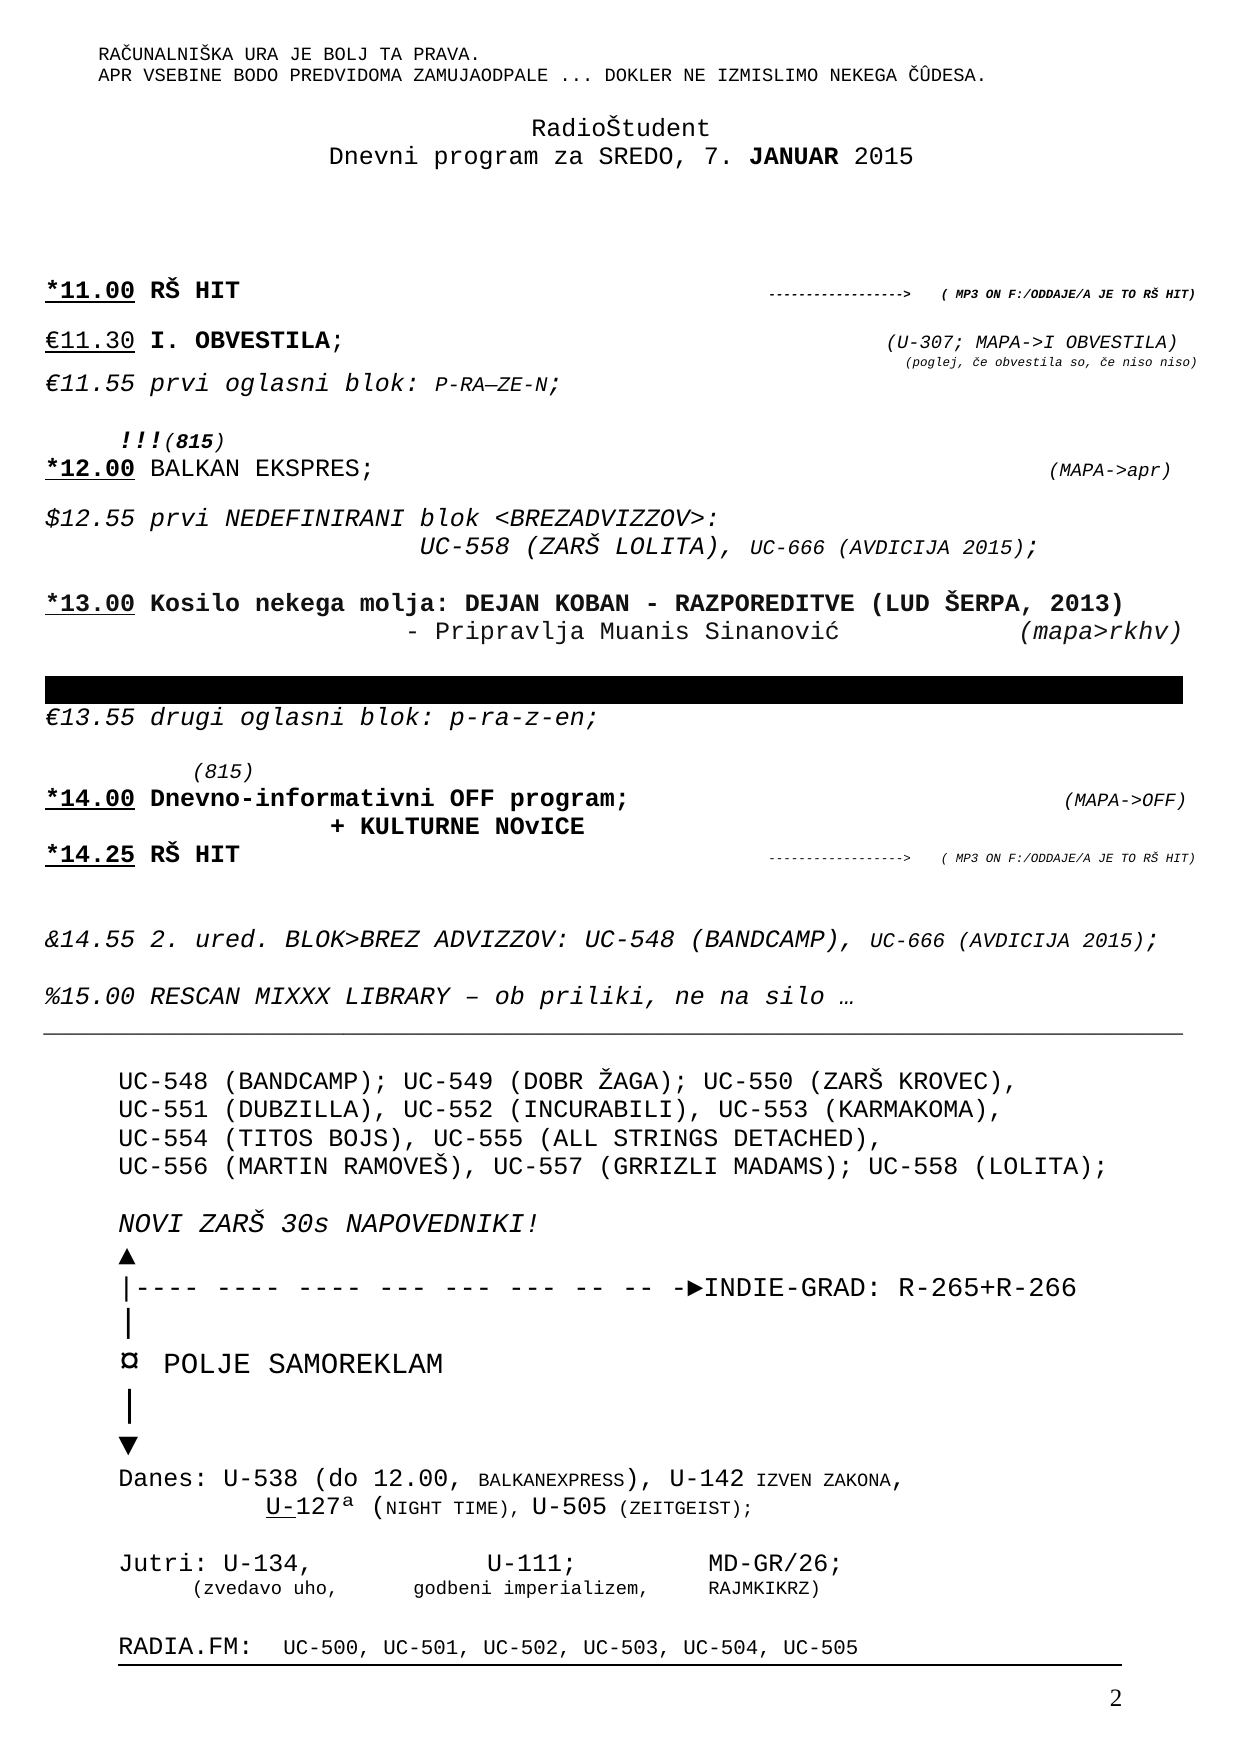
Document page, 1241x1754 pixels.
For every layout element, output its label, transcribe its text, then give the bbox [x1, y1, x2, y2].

text UC-558 (ZARŠ LOLITA), UC-666 (AVDICIJA 2015); [45, 533, 1197, 562]
text *13.00 Kosilo nekega molja: DEJAN KOBAN - RAZPOREDITVE (LUD ŠERPA, 2013) [45, 591, 1197, 619]
text RadioŠtudent [45, 115, 1197, 143]
text Dnevni program za SREDO, 7. JANUAR 2015 [45, 143, 1197, 172]
text - Pripravlja Muanis Sinanović (mapa>rkhv) [45, 619, 1197, 647]
text ▲ [118, 1241, 1122, 1274]
text *14.00 Dnevno-informativni OFF program; (MAPA->OFF) [45, 785, 1197, 813]
text Danes: U-538 (do 12.00, BALKANEXPRESS), U-142 IZVEN ZAKONA, [118, 1465, 1122, 1493]
text *13.30 NAGRADNA IGRA: ANIMATEKA (MAPA>NGI) [45, 676, 1197, 704]
text UC-551 (DUBZILLA), UC-552 (INCURABILI), UC-553 (KARMAKOMA), [118, 1097, 1208, 1125]
text ¤ POLJE SAMOREKLAM [118, 1342, 1122, 1385]
text *14.25 RŠ HIT ------------------> ( MP3 ON F:/ODDAJE/A JE TO RŠ HIT) [45, 842, 1197, 870]
text ▼ [118, 1427, 1149, 1465]
text (poglej, če obvestila so, če niso niso) [45, 356, 1197, 370]
text %15.00 RESCAN MIXXX LIBRARY – ob priliki, ne na silo … [45, 983, 1197, 1012]
text RADIA.FM: UC-500, UC-501, UC-502, UC-503, UC-504, UC-505 [118, 1634, 1122, 1664]
text + KULTURNE NOvICE [45, 813, 1197, 842]
text $12.55 prvi NEDEFINIRANI blok <BREZADVIZZOV>: [45, 505, 1197, 533]
text UC-554 (TITOS BOJS), UC-555 (ALL STRINGS DETACHED), [118, 1125, 1208, 1153]
text &14.55 2. ured. BLOK>BREZ ADVIZZOV: UC-548 (BANDCAMP), UC-666 (AVDICIJA 2015); [45, 927, 1197, 955]
text U-127ª (NIGHT TIME), U-505 (ZEITGEIST); [192, 1493, 1122, 1522]
text NOVI ZARŠ 30s NAPOVEDNIKI! [118, 1210, 1122, 1241]
text APR VSEBINE BODO PREDVIDOMA ZAMUJAODPALE ... DOKLER NE IZMISLIMO NEKEGA ČÛDESA. [98, 66, 1203, 87]
text €11.55 prvi oglasni blok: P-RA—ZE-N; [45, 370, 1197, 398]
text *11.00 RŠ HIT ------------------> ( MP3 ON F:/ODDAJE/A JE TO RŠ HIT) [45, 278, 1197, 306]
text | [118, 1385, 1122, 1427]
text (815) [45, 761, 1197, 785]
text UC-556 (MARTIN RAMOVEŠ), UC-557 (GRRIZLI MADAMS); UC-558 (LOLITA); [118, 1153, 1208, 1182]
text ____________________________________________________________________________ [45, 1012, 1197, 1040]
text |---- ---- ---- --- --- --- -- -- -►INDIE-GRAD: R-265+R-266 [118, 1274, 1122, 1304]
text €11.30 I. OBVESTILA; (U-307; MAPA->I OBVESTILA) [45, 328, 1197, 356]
text | [118, 1304, 1122, 1342]
text €13.55 drugi oglasni blok: p-ra-z-en; [45, 704, 1197, 733]
text Jutri: U-134, U-111; MD-GR/26; [118, 1550, 1122, 1578]
text UC-548 (BANDCAMP); UC-549 (DOBR ŽAGA); UC-550 (ZARŠ KROVEC), [118, 1068, 1208, 1097]
text !!!(815) [45, 427, 1197, 456]
text *12.00 BALKAN EKSPRES; (MAPA->apr) [45, 456, 1197, 484]
text (zvedavo uho, godbeni imperializem, RAJMKIKRZ) [118, 1578, 1240, 1600]
text RAČUNALNIŠKA URA JE BOLJ TA PRAVA. [98, 44, 1203, 66]
